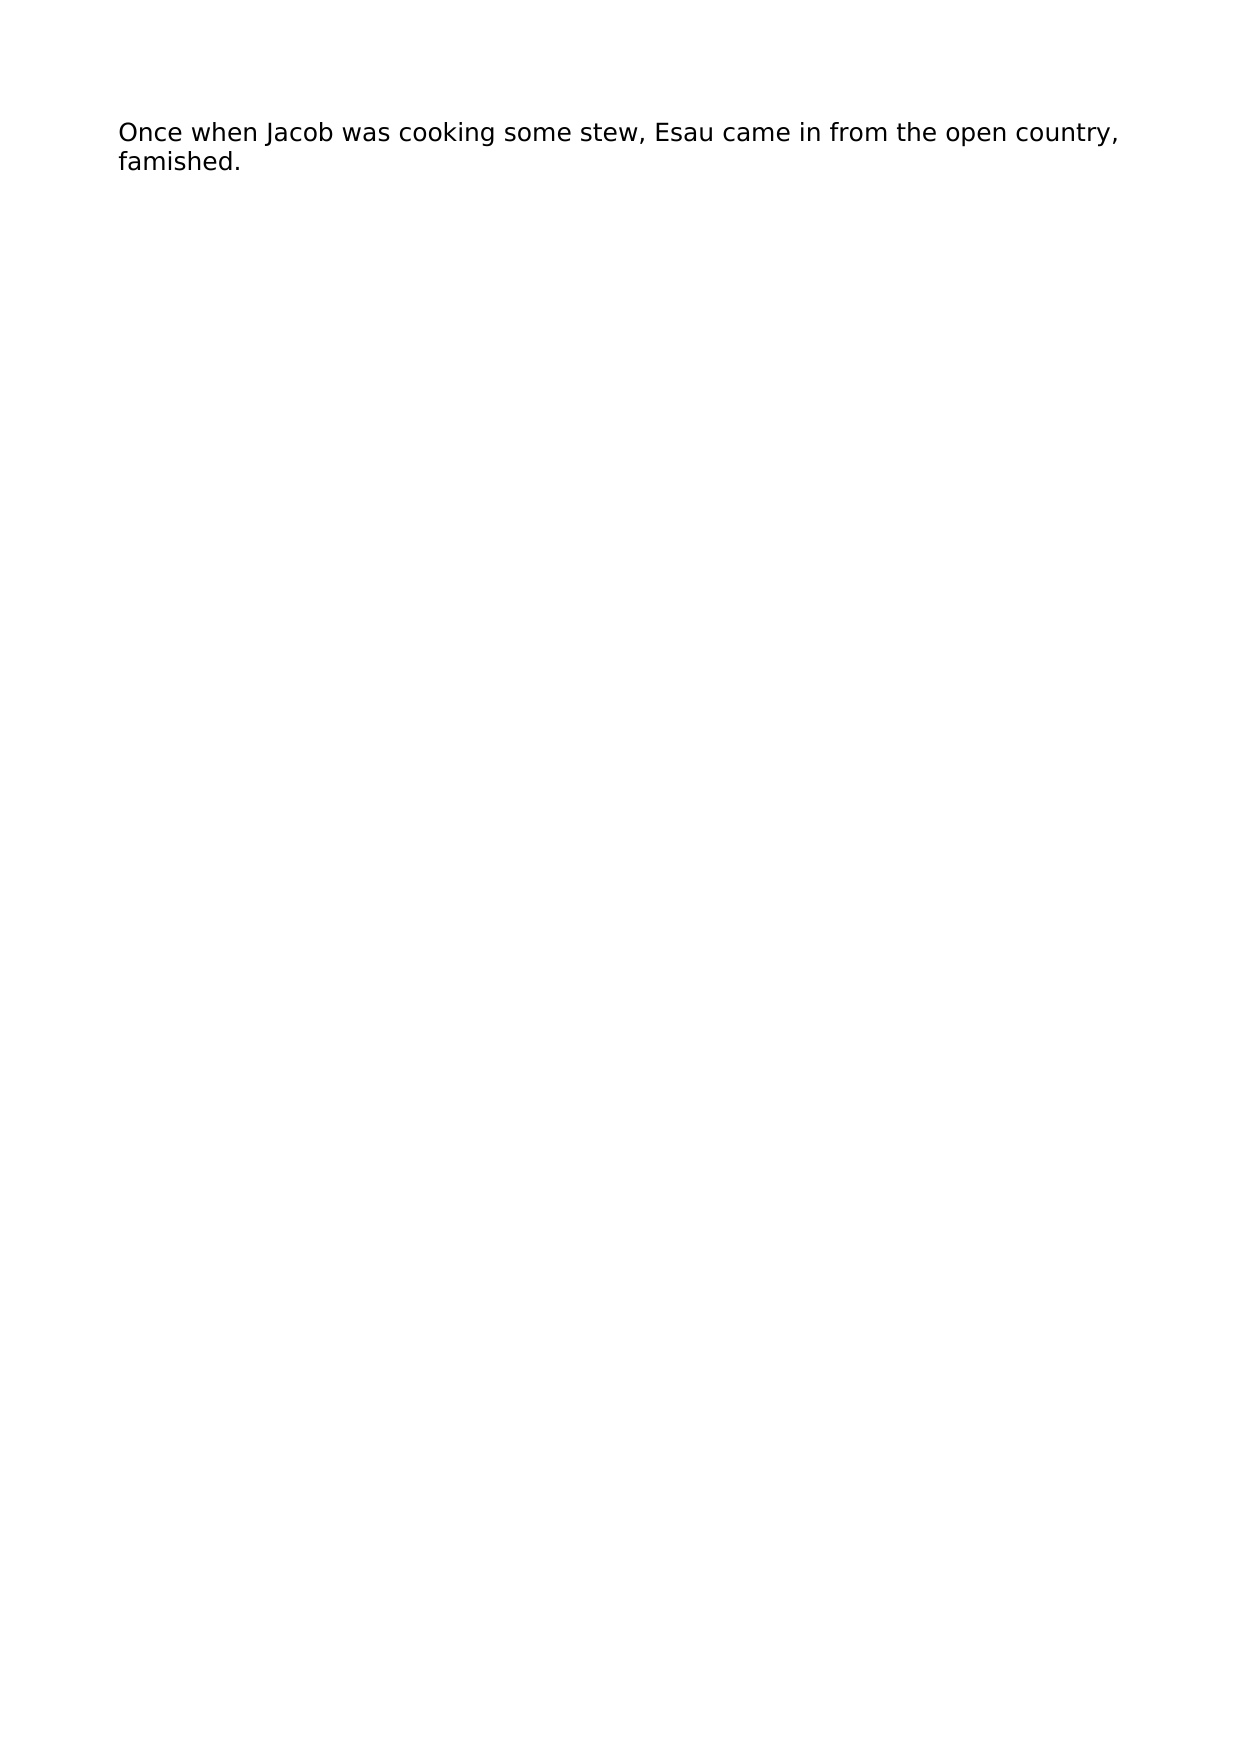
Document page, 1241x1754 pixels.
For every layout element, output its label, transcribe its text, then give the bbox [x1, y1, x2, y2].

text Once when Jacob was cooking some stew, Esau came in from the open country, famished. [118, 118, 1122, 176]
